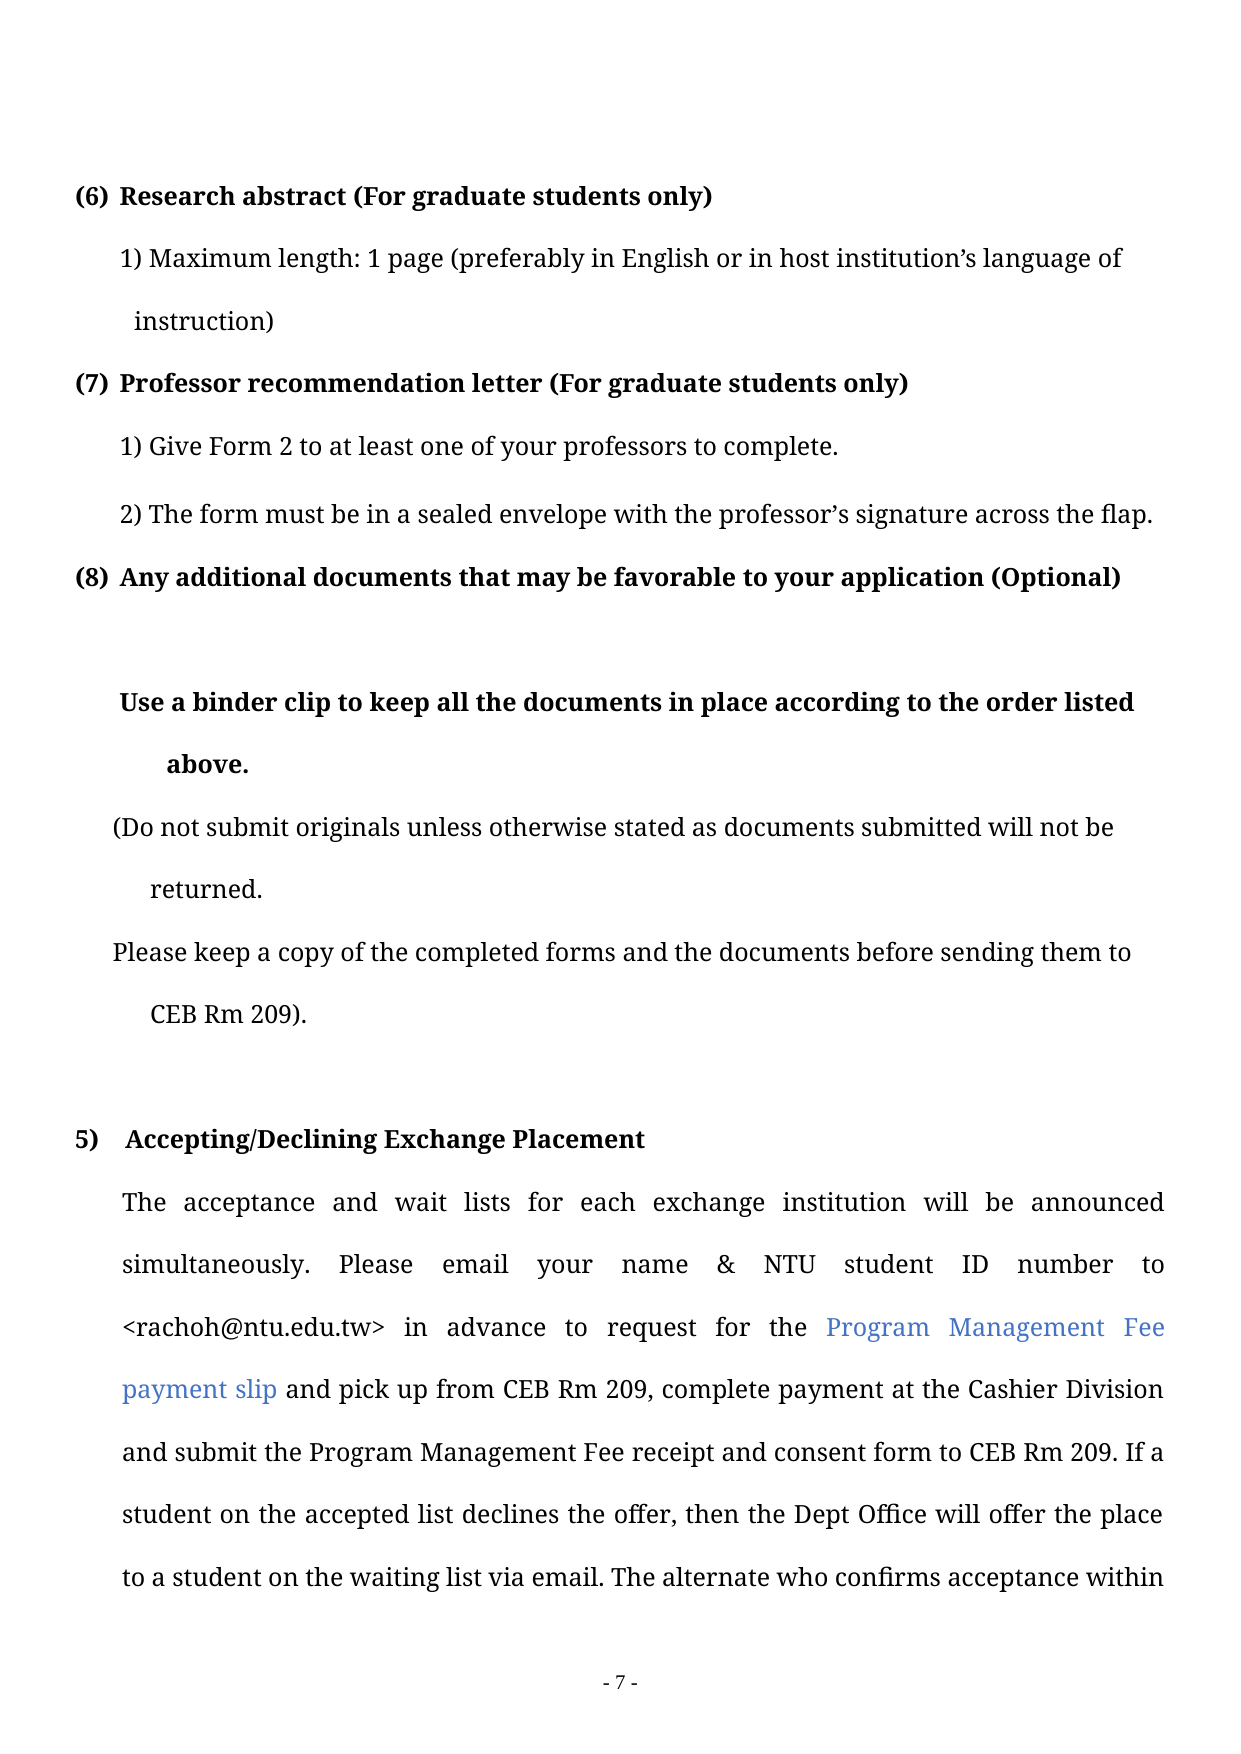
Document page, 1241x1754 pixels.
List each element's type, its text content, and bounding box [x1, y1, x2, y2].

text (Do not submit originals unless otherwise stated as documents submitted will not be returned. [112, 785, 1165, 910]
text 1) Maximum length: 1 page (preferably in English or in host institution’s language of instruction) [119, 216, 1165, 341]
list Any additional documents that may be favorable to your application (Optional) [75, 535, 1165, 597]
text Please keep a copy of the completed forms and the documents before sending them to CEB Rm 209). [112, 910, 1165, 1035]
text 5) Accepting/Declining Exchange Placement [75, 1097, 1165, 1160]
text Use a binder clip to keep all the documents in place according to the order listed above. [119, 660, 1165, 785]
text The acceptance and wait lists for each exchange institution will be announced simultaneously. Please email your name & NTU student ID number to <rachoh@ntu.edu.tw> in advance to request for the Program Management Fee payment slip and pick up from CEB Rm 209, complete payment at the Cashier Division and submit the Program Management Fee receipt and consent form to CEB Rm 209. If a student on the accepted list declines the offer, then the Dept Office will offer the place to a student on the waiting list via email. The alternate who confirms acceptance within [122, 1160, 1165, 1597]
text 1) Give Form 2 to at least one of your professors to complete. [119, 404, 1165, 466]
list Research abstract (For graduate students only) [75, 154, 1165, 216]
list Professor recommendation letter (For graduate students only) [75, 341, 1165, 404]
text 2) The form must be in a sealed envelope with the professor’s signature across the flap. [119, 472, 1165, 535]
